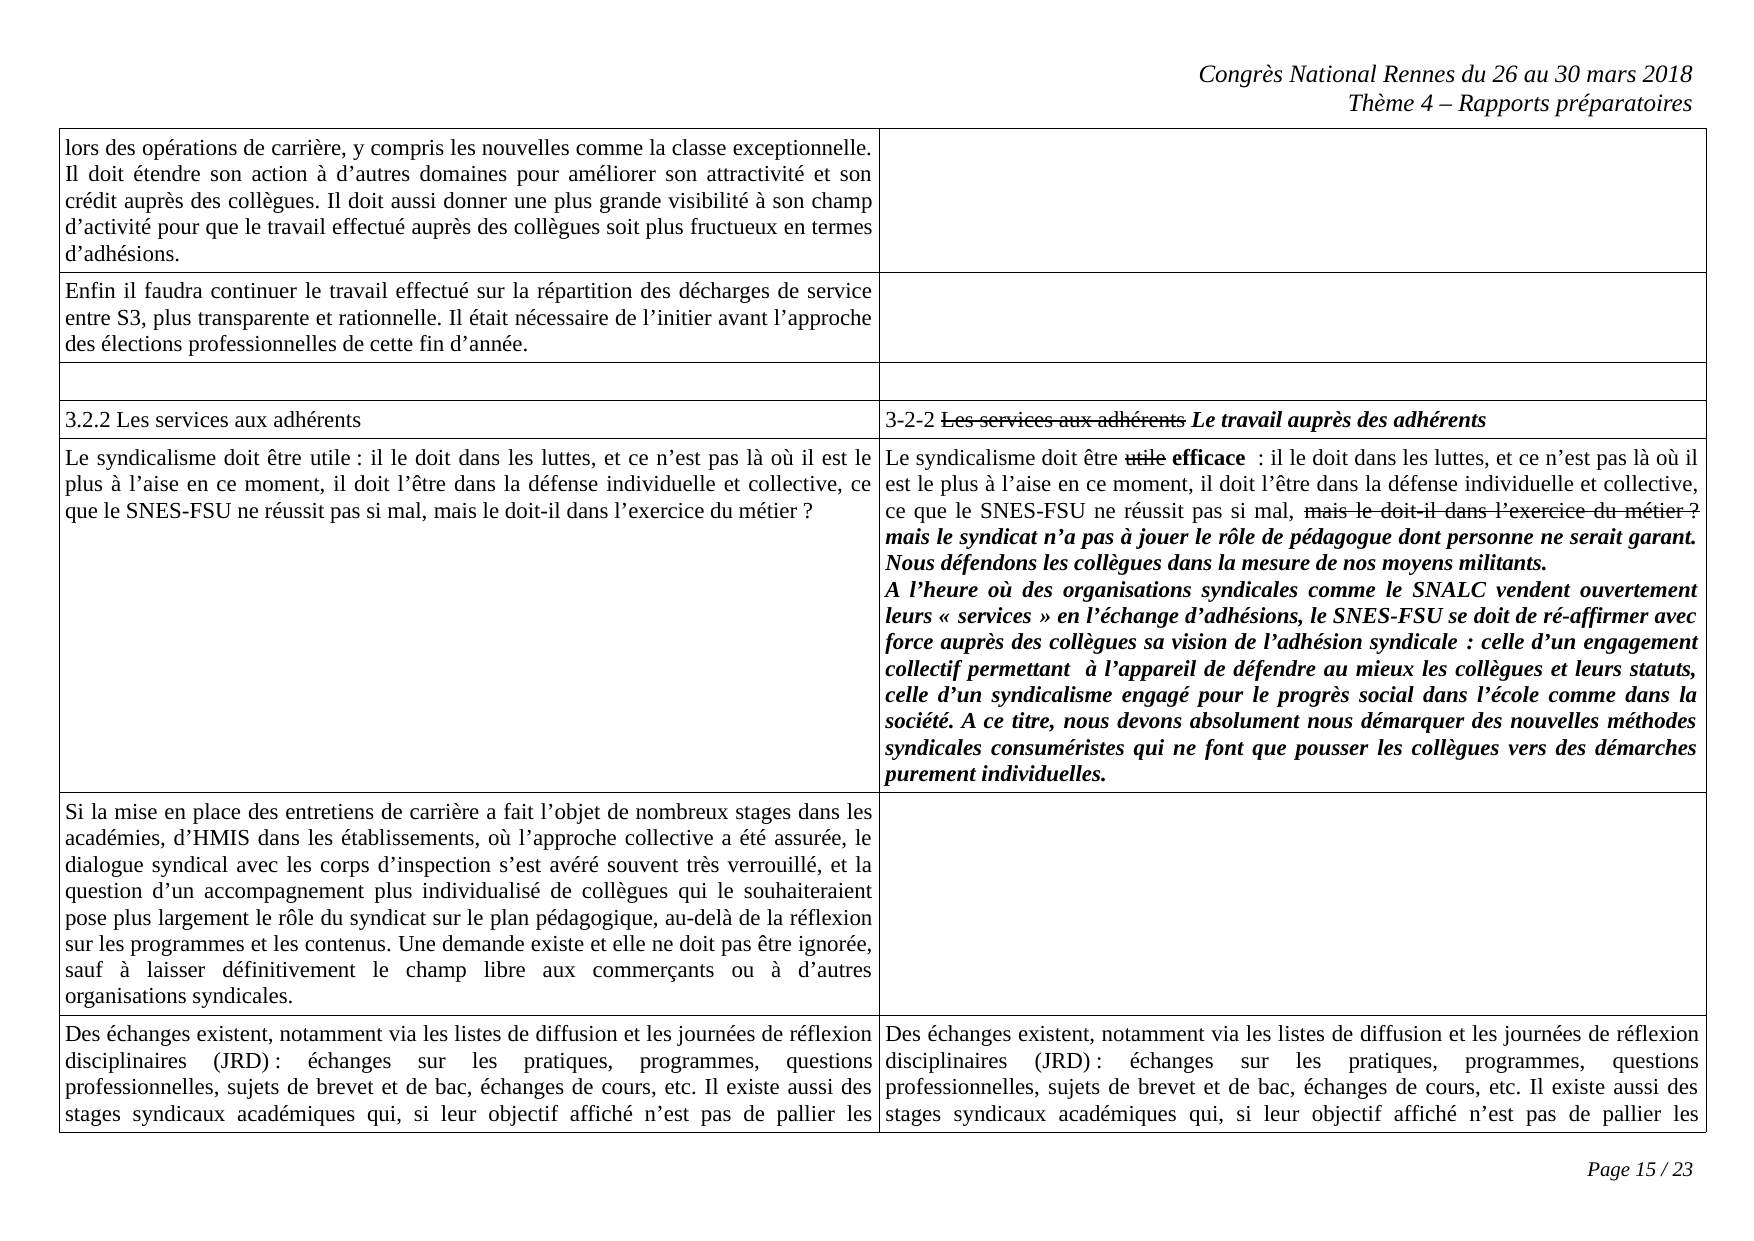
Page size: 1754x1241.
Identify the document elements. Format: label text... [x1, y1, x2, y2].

table_cell Des échanges existent, notamment via les listes de diffusion et les journées de réflexion disciplinaires (JRD) : échanges sur les pratiques, programmes, questions professionnelles, sujets de brevet et de bac, échanges de cours, etc. Il existe aussi des stages syndicaux académiques qui, si leur objectif affiché n’est pas de pallier les [60, 1016, 879, 1132]
table_cell [880, 793, 1706, 1015]
table_cell Le syndicalisme doit être utile : il le doit dans les luttes, et ce n’est pas là où il est le plus à l’aise en ce moment, il doit l’être dans la défense individuelle et collective, ce que le SNES-FSU ne réussit pas si mal, mais le doit-il dans l’exercice du métier ? [60, 439, 879, 792]
table_cell 3.2.2 Les services aux adhérents [60, 401, 879, 438]
table_cell lors des opérations de carrière, y compris les nouvelles comme la classe exceptionnelle. Il doit étendre son action à d’autres domaines pour améliorer son attractivité et son crédit auprès des collègues. Il doit aussi donner une plus grande visibilité à son champ d’activité pour que le travail effectué auprès des collègues soit plus fructueux en termes d’adhésions. [60, 129, 879, 272]
table_cell Si la mise en place des entretiens de carrière a fait l’objet de nombreux stages dans les académies, d’HMIS dans les établissements, où l’approche collective a été assurée, le dialogue syndical avec les corps d’inspection s’est avéré souvent très verrouillé, et la question d’un accompagnement plus individualisé de collègues qui le souhaiteraient pose plus largement le rôle du syndicat sur le plan pédagogique, au-delà de la réflexion sur les programmes et les contenus. Une demande existe et elle ne doit pas être ignorée, sauf à laisser définitivement le champ libre aux commerçants ou à d’autres organisations syndicales. [60, 793, 879, 1015]
table_cell [880, 273, 1706, 362]
table_cell [880, 129, 1706, 272]
table_cell 3-2-2 Les services aux adhérents Le travail auprès des adhérents [880, 401, 1706, 438]
table_cell [60, 363, 879, 400]
table_cell Le syndicalisme doit être utile efficace : il le doit dans les luttes, et ce n’est pas là où il est le plus à l’aise en ce moment, il doit l’être dans la défense individuelle et collective, ce que le SNES-FSU ne réussit pas si mal, mais le doit-il dans l’exercice du métier ? mais le syndicat n’a pas à jouer le rôle de pédagogue dont personne ne serait garant. Nous défendons les collègues dans la mesure de nos moyens militants. A l’heure où des organisations syndicales comme le SNALC vendent ouvertement leurs « services » en l’échange d’adhésions, le SNES-FSU se doit de ré-affirmer avec force auprès des collègues sa vision de l’adhésion syndicale : celle d’un engagement collectif permettant à l’appareil de défendre au mieux les collègues et leurs statuts, celle d’un syndicalisme engagé pour le progrès social dans l’école comme dans la société. A ce titre, nous devons absolument nous démarquer des nouvelles méthodes syndicales consuméristes qui ne font que pousser les collègues vers des démarches purement individuelles. [880, 439, 1706, 792]
table_cell [880, 363, 1706, 400]
table_cell Des échanges existent, notamment via les listes de diffusion et les journées de réflexion disciplinaires (JRD) : échanges sur les pratiques, programmes, questions professionnelles, sujets de brevet et de bac, échanges de cours, etc. Il existe aussi des stages syndicaux académiques qui, si leur objectif affiché n’est pas de pallier les [880, 1016, 1706, 1132]
table_cell Enfin il faudra continuer le travail effectué sur la répartition des décharges de service entre S3, plus transparente et rationnelle. Il était nécessaire de l’initier avant l’approche des élections professionnelles de cette fin d’année. [60, 273, 879, 362]
